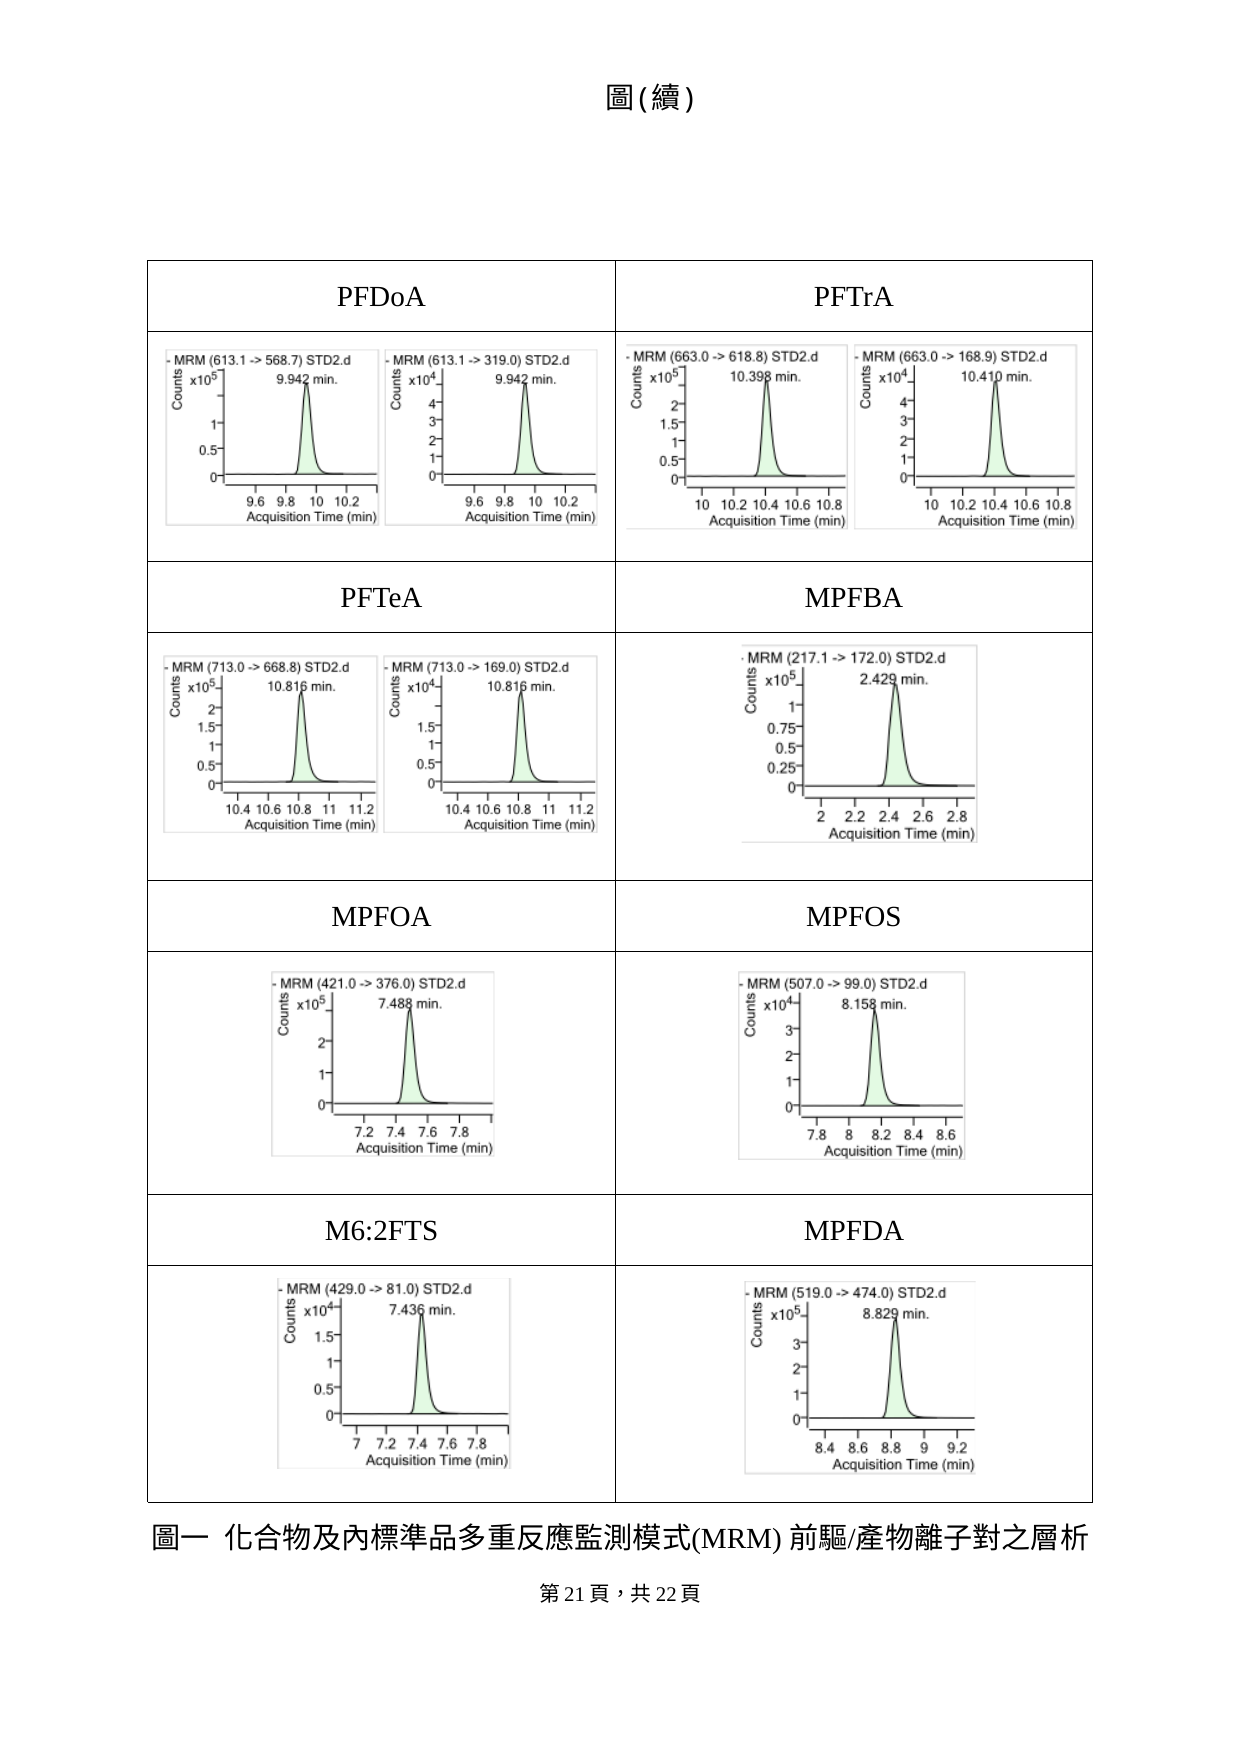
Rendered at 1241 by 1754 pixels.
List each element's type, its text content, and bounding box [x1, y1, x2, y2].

table_header PFTrA [616, 261, 1092, 331]
table_header PFDoA [148, 261, 615, 331]
table_cell MPFOS [616, 881, 1092, 951]
table_cell [616, 1266, 1092, 1501]
table_cell [148, 633, 615, 880]
text 圖(續) [148, 75, 1092, 117]
table_cell [616, 633, 1092, 880]
table_cell PFTeA [148, 562, 615, 632]
table_cell [616, 332, 1092, 561]
table_cell [148, 1266, 615, 1501]
table_cell MPFOA [148, 881, 615, 951]
table_cell MPFDA [616, 1195, 1092, 1265]
table_cell M6:2FTS [148, 1195, 615, 1265]
table_cell [148, 952, 615, 1194]
table_cell [616, 952, 1092, 1194]
text 圖一 化合物及內標準品多重反應監測模式(MRM) 前驅/產物離子對之層析 [148, 1514, 1092, 1557]
table_cell [148, 332, 615, 561]
table_cell MPFBA [616, 562, 1092, 632]
